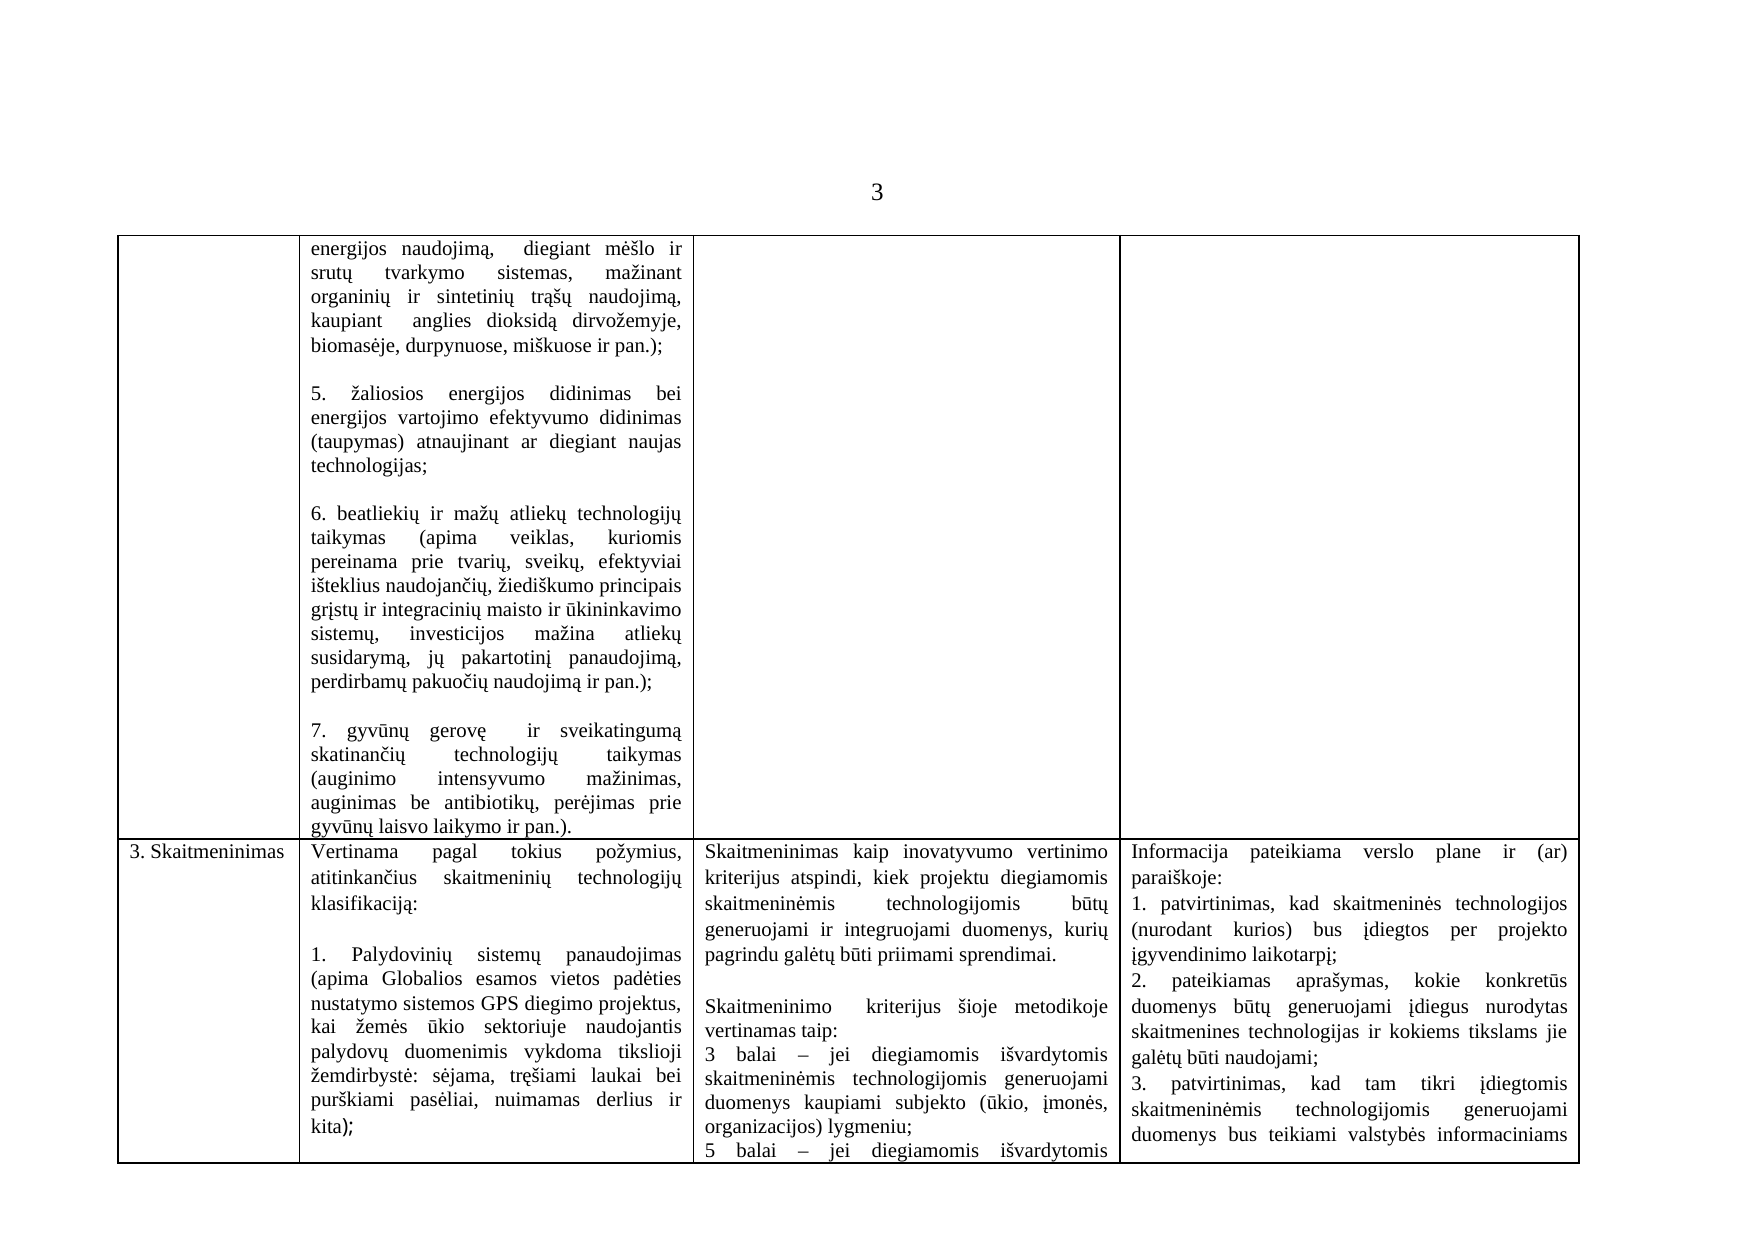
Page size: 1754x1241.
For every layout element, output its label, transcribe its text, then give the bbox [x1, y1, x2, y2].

table_cell [119, 236, 299, 838]
table_cell Informacija pateikiama verslo plane ir (ar) paraiškoje: 1. patvirtinimas, kad skaitmeninės technologijos (nurodant kurios) bus įdiegtos per projekto įgyvendinimo laikotarpį; 2. pateikiamas aprašymas, kokie konkretūs duomenys būtų generuojami įdiegus nurodytas skaitmenines technologijas ir kokiems tikslams jie galėtų būti naudojami; 3. patvirtinimas, kad tam tikri įdiegtomis skaitmeninėmis technologijomis generuojami duomenys bus teikiami valstybės informaciniams [1121, 840, 1578, 1162]
table_cell Skaitmeninimas kaip inovatyvumo vertinimo kriterijus atspindi, kiek projektu diegiamomis skaitmeninėmis technologijomis būtų generuojami ir integruojami duomenys, kurių pagrindu galėtų būti priimami sprendimai. Skaitmeninimo kriterijus šioje metodikoje vertinamas taip: 3 balai – jei diegiamomis išvardytomis skaitmeninėmis technologijomis generuojami duomenys kaupiami subjekto (ūkio, įmonės, organizacijos) lygmeniu; 5 balai – jei diegiamomis išvardytomis [694, 840, 1119, 1162]
table_cell [694, 236, 1119, 838]
table_cell Vertinama pagal tokius požymius, atitinkančius skaitmeninių technologijų klasifikaciją: 1. Palydovinių sistemų panaudojimas (apima Globalios esamos vietos padėties nustatymo sistemos GPS diegimo projektus, kai žemės ūkio sektoriuje naudojantis palydovų duomenimis vykdoma tikslioji žemdirbystė: sėjama, tręšiami laukai bei purškiami pasėliai, nuimamas derlius ir kita); [300, 840, 693, 1162]
table_cell [1121, 236, 1578, 838]
table_cell 3. Skaitmeninimas [119, 840, 299, 1162]
table_cell energijos naudojimą, diegiant mėšlo ir srutų tvarkymo sistemas, mažinant organinių ir sintetinių trąšų naudojimą, kaupiant anglies dioksidą dirvožemyje, biomasėje, durpynuose, miškuose ir pan.); 5. žaliosios energijos didinimas bei energijos vartojimo efektyvumo didinimas (taupymas) atnaujinant ar diegiant naujas technologijas; 6. beatliekių ir mažų atliekų technologijų taikymas (apima veiklas, kuriomis pereinama prie tvarių, sveikų, efektyviai išteklius naudojančių, žiediškumo principais grįstų ir integracinių maisto ir ūkininkavimo sistemų, investicijos mažina atliekų susidarymą, jų pakartotinį panaudojimą, perdirbamų pakuočių naudojimą ir pan.); 7. gyvūnų gerovę ir sveikatingumą skatinančių technologijų taikymas (auginimo intensyvumo mažinimas, auginimas be antibiotikų, perėjimas prie gyvūnų laisvo laikymo ir pan.). [300, 236, 693, 838]
